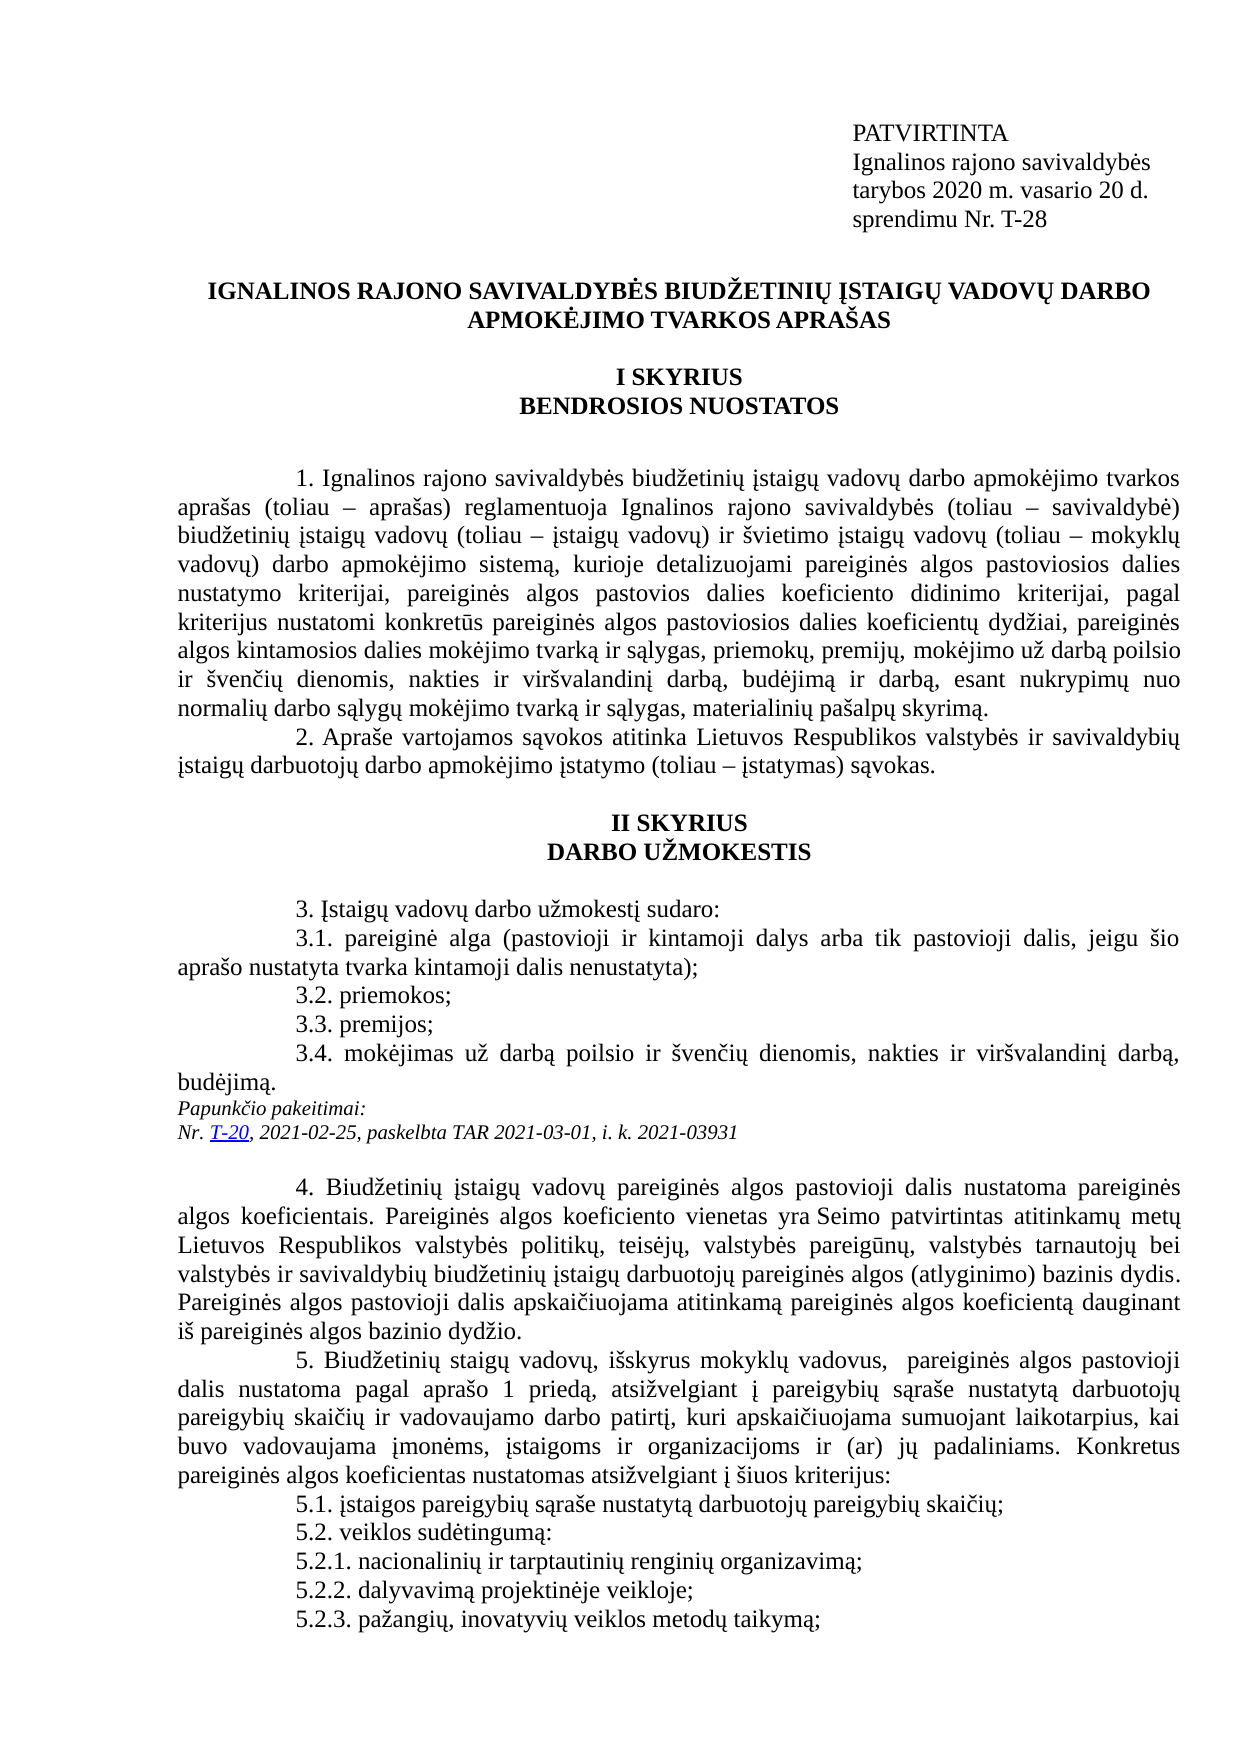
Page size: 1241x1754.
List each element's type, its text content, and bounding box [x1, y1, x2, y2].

text 5.1. įstaigos pareigybių sąraše nustatytą darbuotojų pareigybių skaičių; [177, 1489, 1181, 1517]
text DARBO UŽMOKESTIS [177, 837, 1181, 866]
text BENDROSIOS NUOSTATOS [177, 391, 1181, 420]
text sprendimu Nr. T-28 [852, 204, 1181, 233]
text 5. Biudžetinių staigų vadovų, išskyrus mokyklų vadovus, pareiginės algos pastovioji dalis nustatoma pagal aprašo 1 priedą, atsižvelgiant į pareigybių sąraše nustatytą darbuotojų pareigybių skaičių ir vadovaujamo darbo patirtį, kuri apskaičiuojama sumuojant laikotarpius, kai buvo vadovaujama įmonėms, įstaigoms ir organizacijoms ir (ar) jų padaliniams. Konkretus pareiginės algos koeficientas nustatomas atsižvelgiant į šiuos kriterijus: [177, 1345, 1181, 1489]
text IGNALINOS RAJONO SAVIVALDYBĖS biudžetinių ĮSTAIGŲ VADOVŲ DARBO APMOKĖJIMO TVARKOS APRAŠAS [177, 276, 1181, 334]
text Papunkčio pakeitimai: [177, 1096, 1181, 1120]
text 5.2.1. nacionalinių ir tarptautinių renginių organizavimą; [177, 1546, 1181, 1575]
text 3.3. premijos; [177, 1009, 1181, 1038]
text II SKYRIUS [177, 808, 1181, 837]
text PATVIRTINTA [852, 118, 1181, 147]
text 5.2.3. pažangių, inovatyvių veiklos metodų taikymą; [177, 1604, 1181, 1632]
text 3.2. priemokos; [177, 981, 1181, 1009]
text Ignalinos rajono savivaldybės [852, 147, 1181, 176]
text tarybos 2020 m. vasario 20 d. [852, 176, 1181, 204]
text 3. Įstaigų vadovų darbo užmokestį sudaro: [177, 894, 1181, 923]
text Nr. T-20, 2021-02-25, paskelbta TAR 2021-03-01, i. k. 2021-03931 [177, 1120, 1181, 1144]
text 1. Ignalinos rajono savivaldybės biudžetinių įstaigų vadovų darbo apmokėjimo tvarkos aprašas (toliau – aprašas) reglamentuoja Ignalinos rajono savivaldybės (toliau – savivaldybė) biudžetinių įstaigų vadovų (toliau – įstaigų vadovų) ir švietimo įstaigų vadovų (toliau – mokyklų vadovų) darbo apmokėjimo sistemą, kurioje detalizuojami pareiginės algos pastoviosios dalies nustatymo kriterijai, pareiginės algos pastovios dalies koeficiento didinimo kriterijai, pagal kriterijus nustatomi konkretūs pareiginės algos pastoviosios dalies koeficientų dydžiai, pareiginės algos kintamosios dalies mokėjimo tvarką ir sąlygas, priemokų, premijų, mokėjimo už darbą poilsio ir švenčių dienomis, nakties ir viršvalandinį darbą, budėjimą ir darbą, esant nukrypimų nuo normalių darbo sąlygų mokėjimo tvarką ir sąlygas, materialinių pašalpų skyrimą. [177, 463, 1181, 722]
text 5.2. veiklos sudėtingumą: [177, 1517, 1181, 1546]
text 2. Apraše vartojamos sąvokos atitinka Lietuvos Respublikos valstybės ir savivaldybių įstaigų darbuotojų darbo apmokėjimo įstatymo (toliau – įstatymas) sąvokas. [177, 722, 1181, 779]
text 3.4. mokėjimas už darbą poilsio ir švenčių dienomis, nakties ir viršvalandinį darbą, budėjimą. [177, 1038, 1181, 1096]
text 3.1. pareiginė alga (pastovioji ir kintamoji dalys arba tik pastovioji dalis, jeigu šio aprašo nustatyta tvarka kintamoji dalis nenustatyta); [177, 923, 1181, 981]
text 5.2.2. dalyvavimą projektinėje veikloje; [177, 1575, 1181, 1604]
text I SKYRIUS [177, 362, 1181, 391]
text 4. Biudžetinių įstaigų vadovų pareiginės algos pastovioji dalis nustatoma pareiginės algos koeficientais. Pareiginės algos koeficiento vienetas yra Seimo patvirtintas atitinkamų metų Lietuvos Respublikos valstybės politikų, teisėjų, valstybės pareigūnų, valstybės tarnautojų bei valstybės ir savivaldybių biudžetinių įstaigų darbuotojų pareiginės algos (atlyginimo) bazinis dydis. Pareiginės algos pastovioji dalis apskaičiuojama atitinkamą pareiginės algos koeficientą dauginant iš pareiginės algos bazinio dydžio. [177, 1172, 1181, 1345]
